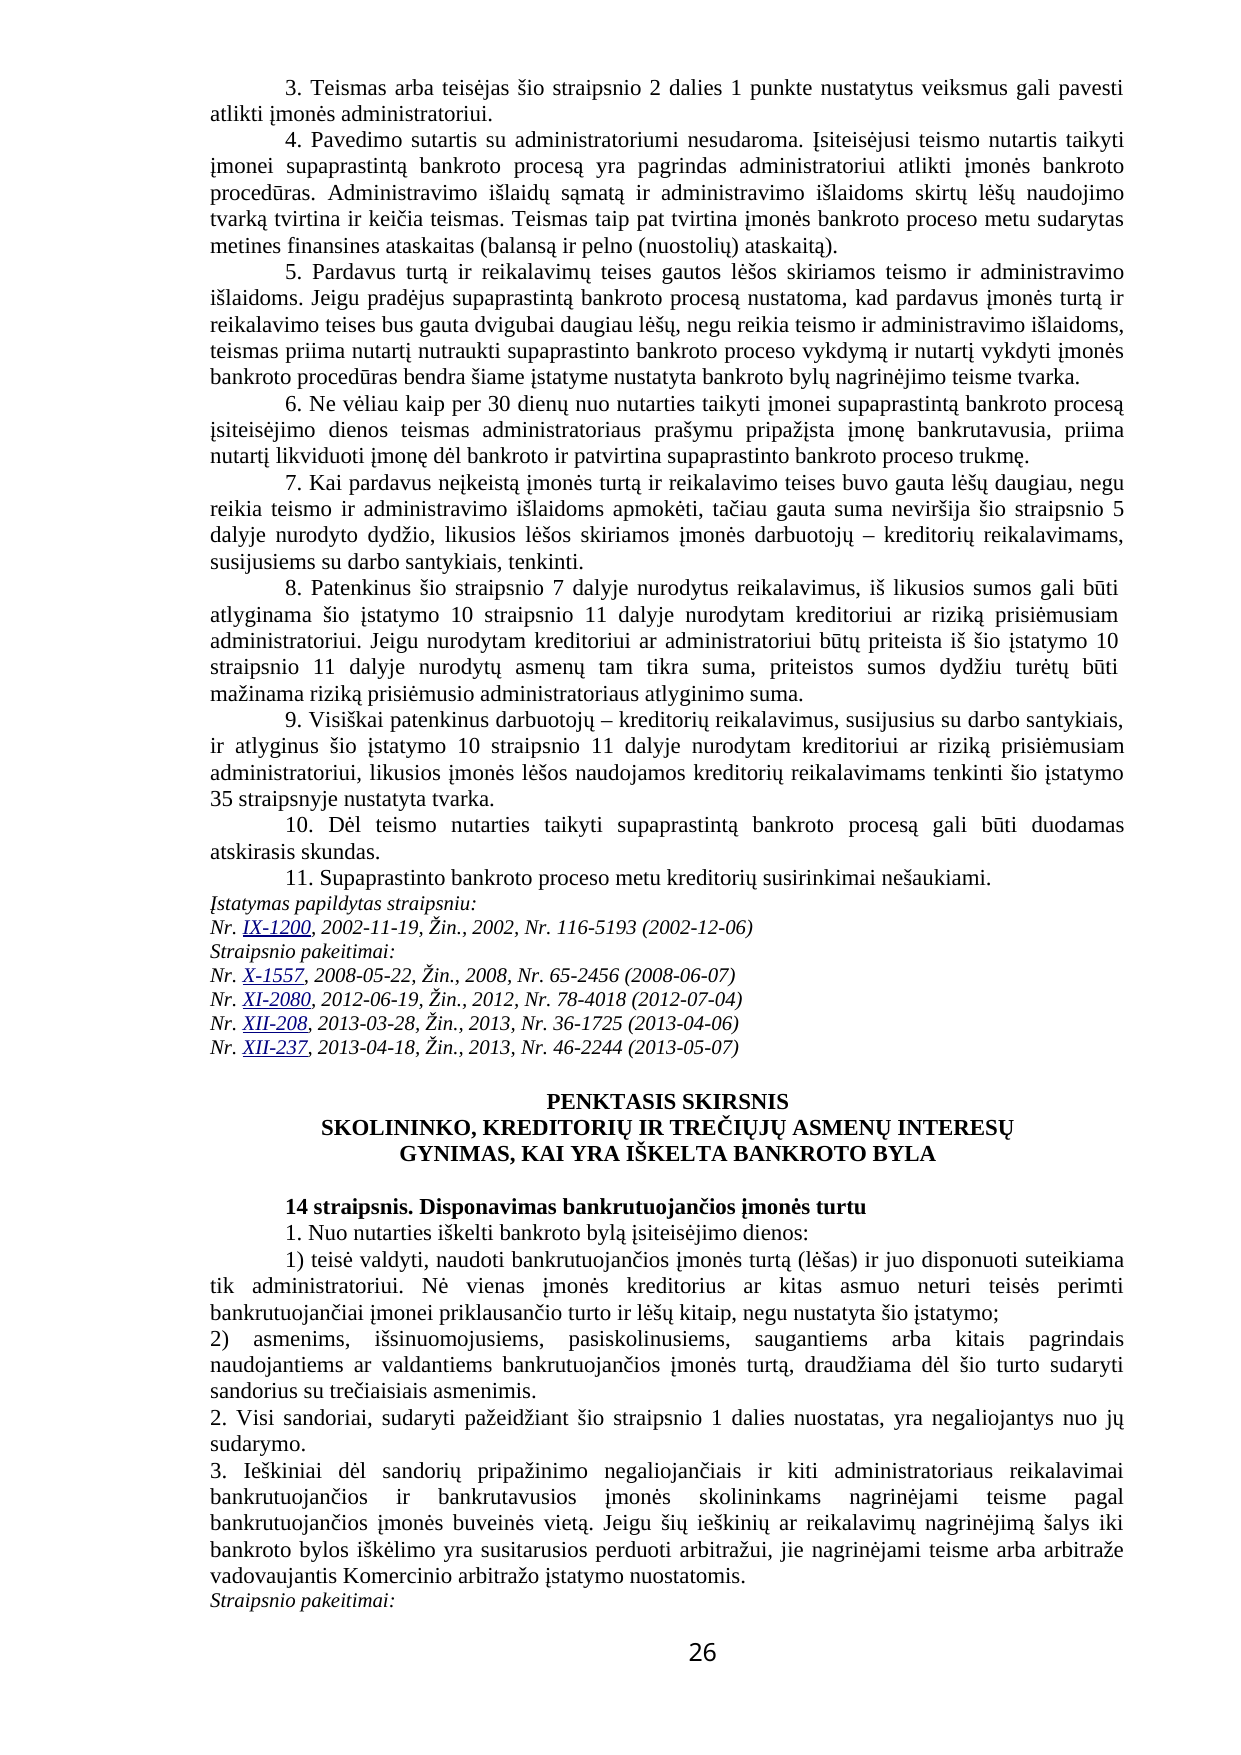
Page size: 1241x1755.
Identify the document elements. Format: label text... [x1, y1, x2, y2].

subtitle SKOLININKO, KREDITORIŲ IR TREČIŲJŲ ASMENŲ INTERESŲ [210, 1114, 1126, 1140]
text 1) teisė valdyti, naudoti bankrutuojančios įmonės turtą (lėšas) ir juo disponuoti suteikiama tik administratoriui. Nė vienas įmonės kreditorius ar kitas asmuo neturi teisės perimti bankrutuojančiai įmonei priklausančio turto ir lėšų kitaip, negu nustatyta šio įstatymo; [210, 1246, 1126, 1325]
text 2) asmenims, išsinuomojusiems, pasiskolinusiems, saugantiems arba kitais pagrindais naudojantiems ar valdantiems bankrutuojančios įmonės turtą, draudžiama dėl šio turto sudaryti sandorius su trečiaisiais asmenimis. [210, 1325, 1126, 1404]
text Nr. X-1557, 2008-05-22, Žin., 2008, Nr. 65-2456 (2008-06-07) [210, 963, 1126, 987]
text 4. Pavedimo sutartis su administratoriumi nesudaroma. Įsiteisėjusi teismo nutartis taikyti įmonei supaprastintą bankroto procesą yra pagrindas administratoriui atlikti įmonės bankroto procedūras. Administravimo išlaidų sąmatą ir administravimo išlaidoms skirtų lėšų naudojimo tvarką tvirtina ir keičia teismas. Teismas taip pat tvirtina įmonės bankroto proceso metu sudarytas metines finansines ataskaitas (balansą ir pelno (nuostolių) ataskaitą). [210, 126, 1126, 258]
text Straipsnio pakeitimai: [210, 939, 1126, 963]
text 2. Visi sandoriai, sudaryti pažeidžiant šio straipsnio 1 dalies nuostatas, yra negaliojantys nuo jų sudarymo. [210, 1404, 1126, 1457]
text Nr. XII-237, 2013-04-18, Žin., 2013, Nr. 46-2244 (2013-05-07) [210, 1035, 1126, 1059]
text 9. Visiškai patenkinus darbuotojų – kreditorių reikalavimus, susijusius su darbo santykiais, ir atlyginus šio įstatymo 10 straipsnio 11 dalyje nurodytam kreditoriui ar riziką prisiėmusiam administratoriui, likusios įmonės lėšos naudojamos kreditorių reikalavimams tenkinti šio įstatymo 35 straipsnyje nustatyta tvarka. [210, 706, 1126, 811]
text 1. Nuo nutarties iškelti bankroto bylą įsiteisėjimo dienos: [210, 1219, 1126, 1246]
text 8. Patenkinus šio straipsnio 7 dalyje nurodytus reikalavimus, iš likusios sumos gali būti atlyginama šio įstatymo 10 straipsnio 11 dalyje nurodytam kreditoriui ar riziką prisiėmusiam administratoriui. Jeigu nurodytam kreditoriui ar administratoriui būtų priteista iš šio įstatymo 10 straipsnio 11 dalyje nurodytų asmenų tam tikra suma, priteistos sumos dydžiu turėtų būti mažinama riziką prisiėmusio administratoriaus atlyginimo suma. [210, 574, 1120, 706]
text 6. Ne vėliau kaip per 30 dienų nuo nutarties taikyti įmonei supaprastintą bankroto procesą įsiteisėjimo dienos teismas administratoriaus prašymu pripažįsta įmonę bankrutavusia, priima nutartį likviduoti įmonę dėl bankroto ir patvirtina supaprastinto bankroto proceso trukmę. [210, 390, 1126, 469]
text 3. Teismas arba teisėjas šio straipsnio 2 dalies 1 punkte nustatytus veiksmus gali pavesti atlikti įmonės administratoriui. [210, 73, 1126, 126]
text 7. Kai pardavus neįkeistą įmonės turtą ir reikalavimo teises buvo gauta lėšų daugiau, negu reikia teismo ir administravimo išlaidoms apmokėti, tačiau gauta suma neviršija šio straipsnio 5 dalyje nurodyto dydžio, likusios lėšos skiriamos įmonės darbuotojų – kreditorių reikalavimams, susijusiems su darbo santykiais, tenkinti. [210, 469, 1126, 574]
text Nr. XII-208, 2013-03-28, Žin., 2013, Nr. 36-1725 (2013-04-06) [210, 1011, 1126, 1035]
subtitle 14 straipsnis. Disponavimas bankrutuojančios įmonės turtu [210, 1193, 1126, 1219]
text Nr. XI-2080, 2012-06-19, Žin., 2012, Nr. 78-4018 (2012-07-04) [210, 987, 1126, 1011]
subtitle GYNIMAS, KAI YRA IŠKELTA BANKROTO BYLA [210, 1140, 1126, 1167]
text 10. Dėl teismo nutarties taikyti supaprastintą bankroto procesą gali būti duodamas atskirasis skundas. [210, 811, 1126, 864]
text Nr. IX-1200, 2002-11-19, Žin., 2002, Nr. 116-5193 (2002-12-06) [210, 914, 1126, 939]
text 5. Pardavus turtą ir reikalavimų teises gautos lėšos skiriamos teismo ir administravimo išlaidoms. Jeigu pradėjus supaprastintą bankroto procesą nustatoma, kad pardavus įmonės turtą ir reikalavimo teises bus gauta dvigubai daugiau lėšų, negu reikia teismo ir administravimo išlaidoms, teismas priima nutartį nutraukti supaprastinto bankroto proceso vykdymą ir nutartį vykdyti įmonės bankroto procedūras bendra šiame įstatyme nustatyta bankroto bylų nagrinėjimo teisme tvarka. [210, 258, 1126, 390]
text 11. Supaprastinto bankroto proceso metu kreditorių susirinkimai nešaukiami. [210, 864, 1126, 891]
text 3. Ieškiniai dėl sandorių pripažinimo negaliojančiais ir kiti administratoriaus reikalavimai bankrutuojančios ir bankrutavusios įmonės skolininkams nagrinėjami teisme pagal bankrutuojančios įmonės buveinės vietą. Jeigu šių ieškinių ar reikalavimų nagrinėjimą šalys iki bankroto bylos iškėlimo yra susitarusios perduoti arbitražui, jie nagrinėjami teisme arba arbitraže vadovaujantis Komercinio arbitražo įstatymo nuostatomis. [210, 1457, 1126, 1588]
text Straipsnio pakeitimai: [210, 1588, 1126, 1612]
subtitle Penktasis SKIRSNIS [210, 1088, 1126, 1114]
text Įstatymas papildytas straipsniu: [210, 891, 1126, 914]
